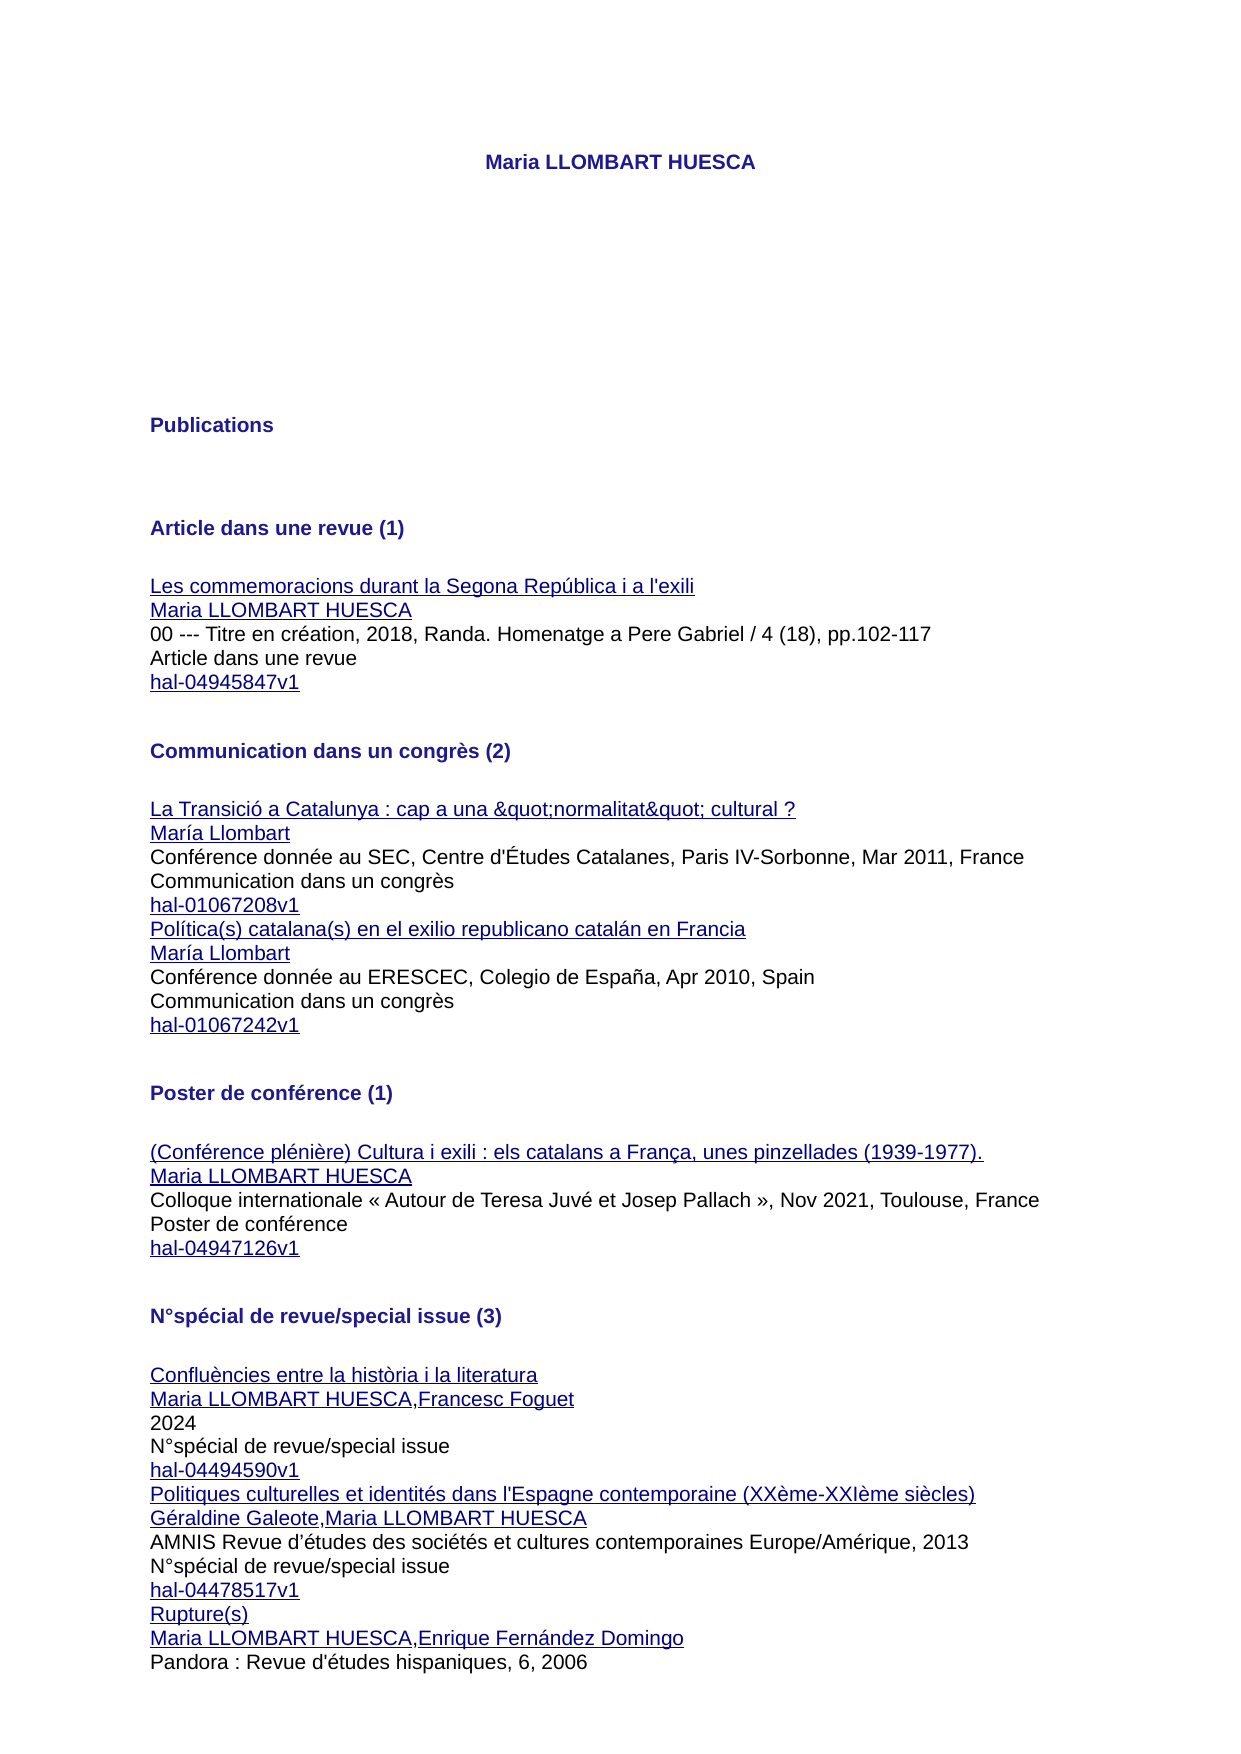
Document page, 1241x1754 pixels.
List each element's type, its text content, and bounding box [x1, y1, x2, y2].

subtitle Publications [150, 412, 1090, 436]
table_cell Politiques culturelles et identités dans l'Espagne contemporaine (XXème-XXIème siècles) Géraldine Galeote,Maria LLOMBART HUESCA AMNIS Revue d’études des sociétés et cultures contemporaines Europe/Amérique, 2013 N°spécial de revue/special issue hal-04478517v1 [150, 1482, 1090, 1602]
subtitle Poster de conférence (1) [150, 1081, 1090, 1105]
subtitle Article dans une revue (1) [150, 516, 1090, 539]
table_cell Política(s) catalana(s) en el exilio republicano catalán en Francia María Llombart Conférence donnée au ERESCEC, Colegio de España, Apr 2010, Spain Communication dans un congrès hal-01067242v1 [150, 917, 1090, 1036]
table_header Confluències entre la història i la literatura Maria LLOMBART HUESCA,Francesc Foguet 2024 N°spécial de revue/special issue hal-04494590v1 [150, 1363, 1090, 1482]
table_header (Conférence plénière) Cultura i exili : els catalans a França, unes pinzellades (1939-1977). Maria LLOMBART HUESCA Colloque internationale « Autour de Teresa Juvé et Josep Pallach », Nov 2021, Toulouse, France Poster de conférence hal-04947126v1 [150, 1140, 1090, 1259]
table_header La Transició a Catalunya : cap a una &quot;normalitat&quot; cultural ? María Llombart Conférence donnée au SEC, Centre d'Études Catalanes, Paris IV-Sorbonne, Mar 2011, France Communication dans un congrès hal-01067208v1 [150, 797, 1090, 917]
table_header Les commemoracions durant la Segona República i a l'exili Maria LLOMBART HUESCA 00 --- Titre en création, 2018, Randa. Homenatge a Pere Gabriel / 4 (18), pp.102-117 Article dans une revue hal-04945847v1 [150, 574, 1090, 694]
subtitle N°spécial de revue/special issue (3) [150, 1304, 1090, 1328]
subtitle Communication dans un congrès (2) [150, 738, 1090, 762]
table_cell Rupture(s) Maria LLOMBART HUESCA,Enrique Fernández Domingo Pandora : Revue d'études hispaniques, 6, 2006 [150, 1602, 1090, 1674]
subtitle Maria LLOMBART HUESCA [150, 150, 1090, 174]
